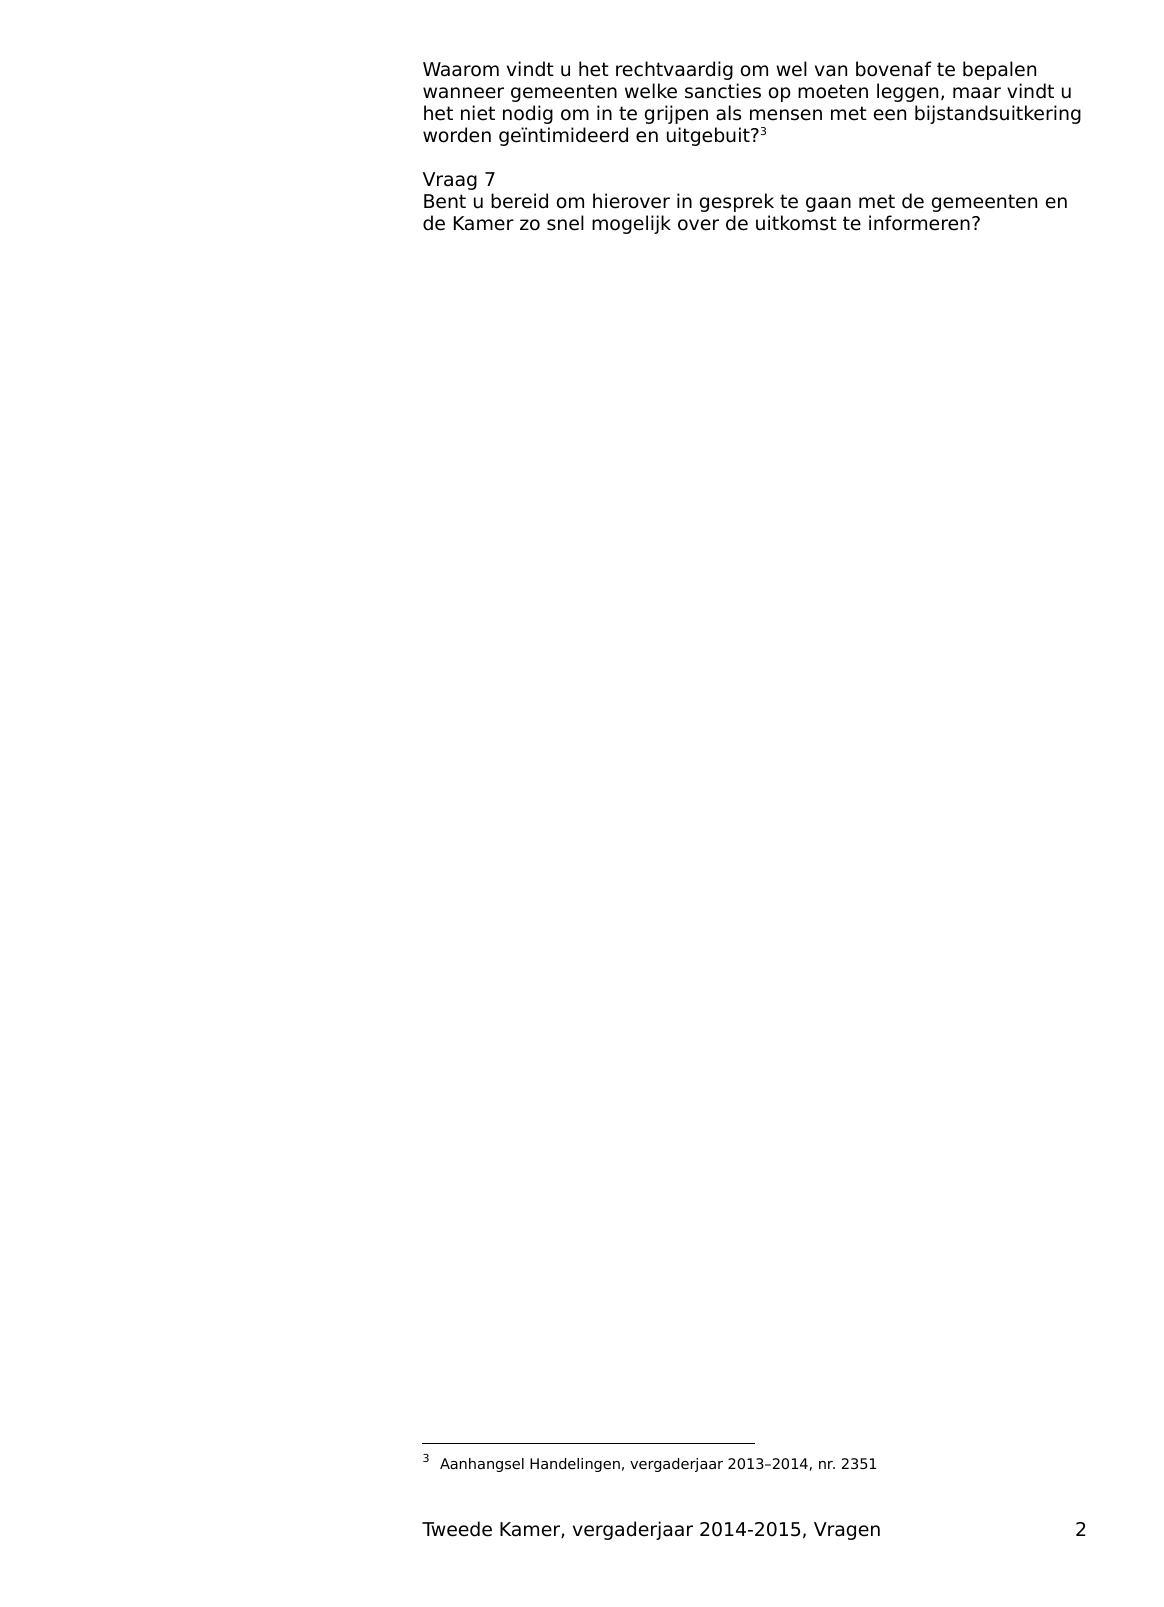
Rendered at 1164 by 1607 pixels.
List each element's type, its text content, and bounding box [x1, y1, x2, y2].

text Waarom vindt u het rechtvaardig om wel van bovenaf te bepalen wanneer gemeenten welke sancties op moeten leggen, maar vindt u het niet nodig om in te grijpen als mensen met een bijstandsuitkering worden geïntimideerd en uitgebuit? [422, 59, 1087, 147]
text Bent u bereid om hierover in gesprek te gaan met de gemeenten en de Kamer zo snel mogelijk over de uitkomst te informeren? [422, 191, 1087, 235]
text Aanhangsel Handelingen, vergaderjaar 2013–2014, nr. 2351 [422, 1452, 1087, 1474]
text Vraag 7 [422, 169, 1087, 191]
